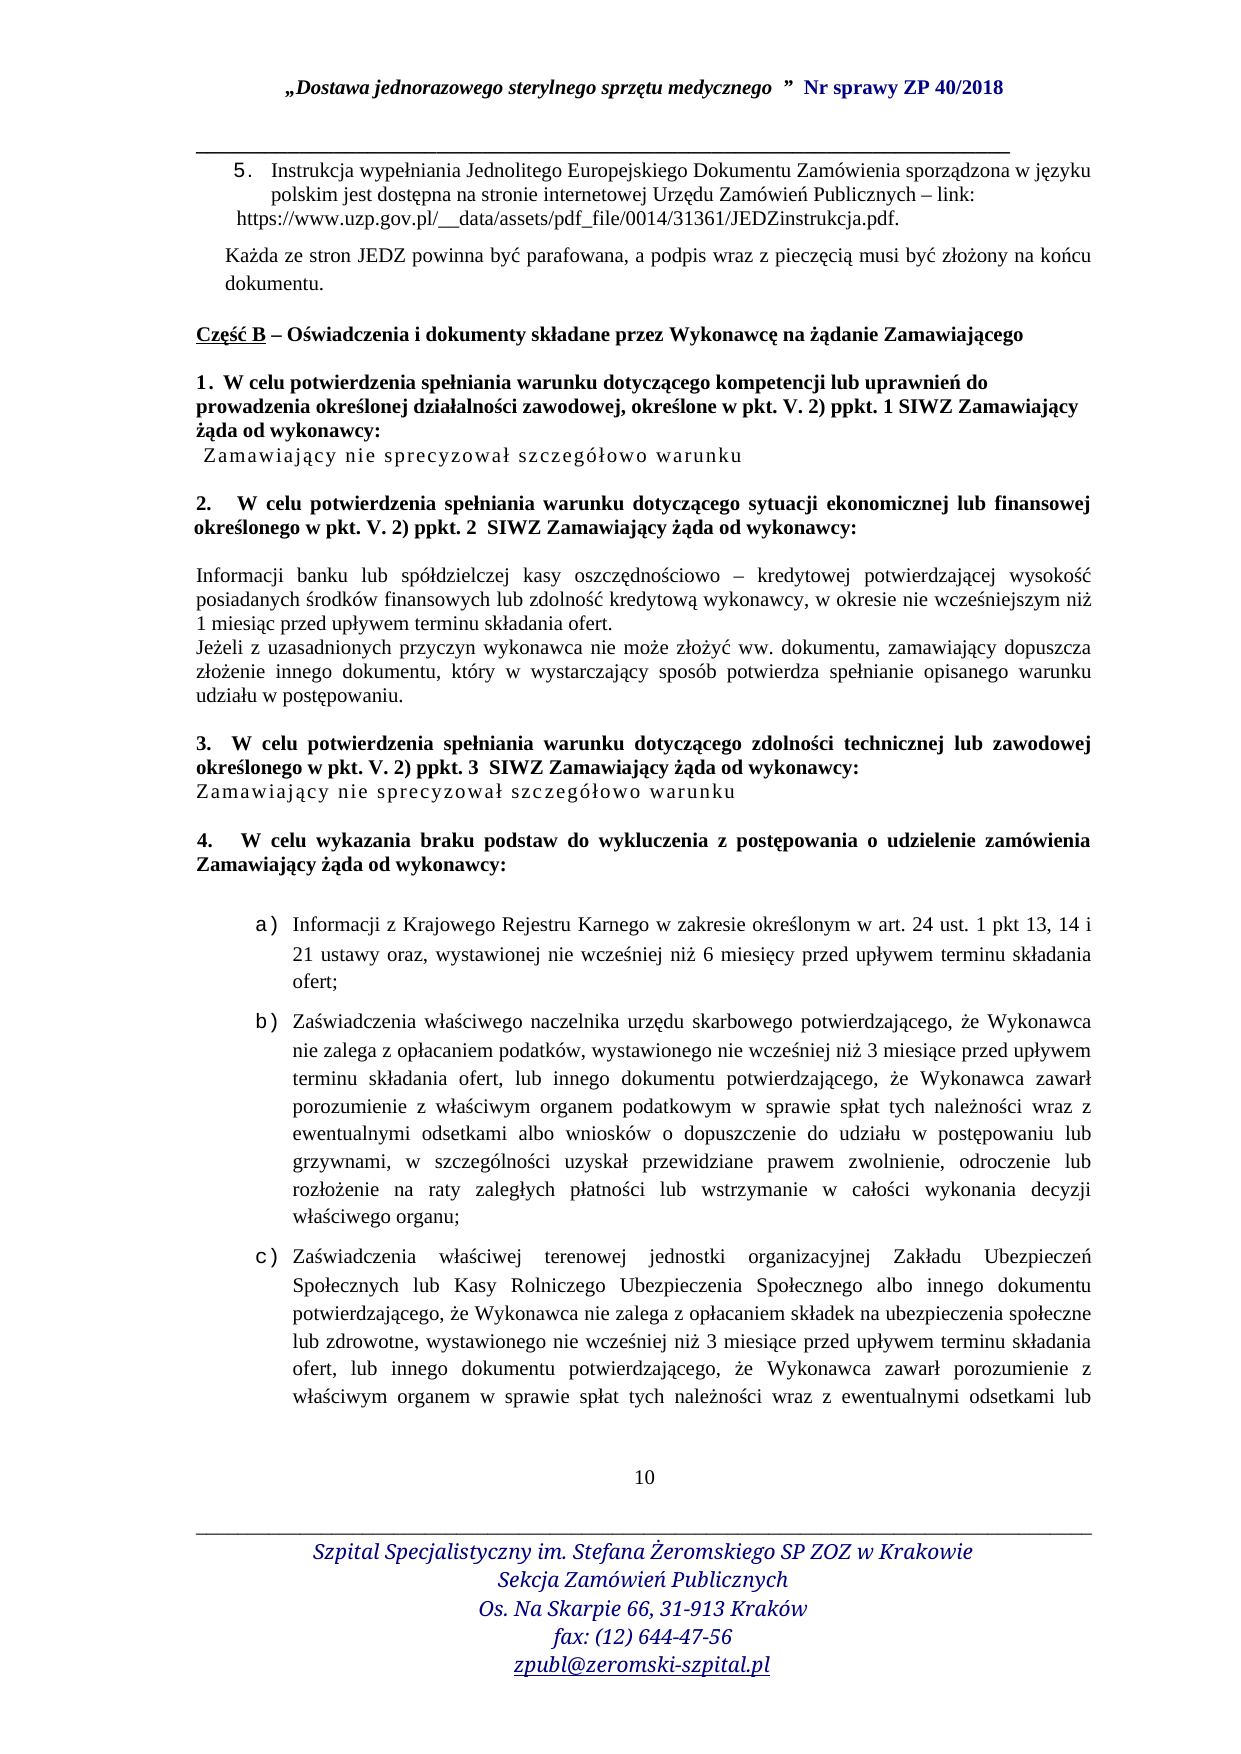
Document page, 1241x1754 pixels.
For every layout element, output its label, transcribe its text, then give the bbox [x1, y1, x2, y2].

list Zaświadczenia właściwej terenowej jednostki organizacyjnej Zakładu Ubezpieczeń Społecznych lub Kasy Rolniczego Ubezpieczenia Społecznego albo innego dokumentu potwierdzającego, że Wykonawca nie zalega z opłacaniem składek na ubezpieczenia społeczne lub zdrowotne, wystawionego nie wcześniej niż 3 miesiące przed upływem terminu składania ofert, lub innego dokumentu potwierdzającego, że Wykonawca zawarł porozumienie z właściwym organem w sprawie spłat tych należności wraz z ewentualnymi odsetkami lub [255, 1244, 1093, 1408]
list Informacji z Krajowego Rejestru Karnego w zakresie określonym w art. 24 ust. 1 pkt 13, 14 i 21 ustawy oraz, wystawionej nie wcześniej niż 6 miesięcy przed upływem terminu składania ofert; [255, 912, 1093, 993]
text Zamawiający nie sprecyzował szczegółowo warunku [196, 779, 1093, 803]
text Informacji banku lub spółdzielczej kasy oszczędnościowo – kredytowej potwierdzającej wysokość posiadanych środków finansowych lub zdolność kredytową wykonawcy, w okresie nie wcześniejszym niż 1 miesiąc przed upływem terminu składania ofert. Jeżeli z uzasadnionych przyczyn wykonawca nie może złożyć ww. dokumentu, zamawiający dopuszcza złożenie innego dokumentu, który w wystarczający sposób potwierdza spełnianie opisanego warunku udziału w postępowaniu. [196, 563, 1093, 731]
text 1. W celu potwierdzenia spełniania warunku dotyczącego kompetencji lub uprawnień do prowadzenia określonej działalności zawodowej, określone w pkt. V. 2) ppkt. 1 SIWZ Zamawiający żąda od wykonawcy: [196, 346, 1093, 442]
list Instrukcja wypełniania Jednolitego Europejskiego Dokumentu Zamówienia sporządzona w języku polskim jest dostępna na stronie internetowej Urzędu Zamówień Publicznych – link: [233, 158, 1093, 206]
text 4. W celu wykazania braku podstaw do wykluczenia z postępowania o udzielenie zamówienia Zamawiający żąda od wykonawcy: [196, 827, 1093, 876]
text Część B – Oświadczenia i dokumenty składane przez Wykonawcę na żądanie Zamawiającego [196, 298, 1093, 346]
text Każda ze stron JEDZ powinna być parafowana, a podpis wraz z pieczęcią musi być złożony na końcu dokumentu. [225, 243, 1093, 294]
list Zaświadczenia właściwego naczelnika urzędu skarbowego potwierdzającego, że Wykonawca nie zalega z opłacaniem podatków, wystawionego nie wcześniej niż 3 miesiące przed upływem terminu składania ofert, lub innego dokumentu potwierdzającego, że Wykonawca zawarł porozumienie z właściwym organem podatkowym w sprawie spłat tych należności wraz z ewentualnymi odsetkami albo wniosków o dopuszczenie do udziału w postępowaniu lub grzywnami, w szczególności uzyskał przewidziane prawem zwolnienie, odroczenie lub rozłożenie na raty zaległych płatności lub wstrzymanie w całości wykonania decyzji właściwego organu; [255, 1009, 1093, 1228]
text Zamawiający nie sprecyzował szczegółowo warunku [196, 442, 1093, 467]
text 2. W celu potwierdzenia spełniania warunku dotyczącego sytuacji ekonomicznej lub finansowej określonego w pkt. V. 2) ppkt. 2 SIWZ Zamawiający żąda od wykonawcy: [194, 491, 1093, 563]
text 3. W celu potwierdzenia spełniania warunku dotyczącego zdolności technicznej lub zawodowej określonego w pkt. V. 2) ppkt. 3 SIWZ Zamawiający żąda od wykonawcy: [196, 731, 1093, 779]
text https://www.uzp.gov.pl/__data/assets/pdf_file/0014/31361/JEDZinstrukcja.pdf. [236, 206, 1093, 230]
